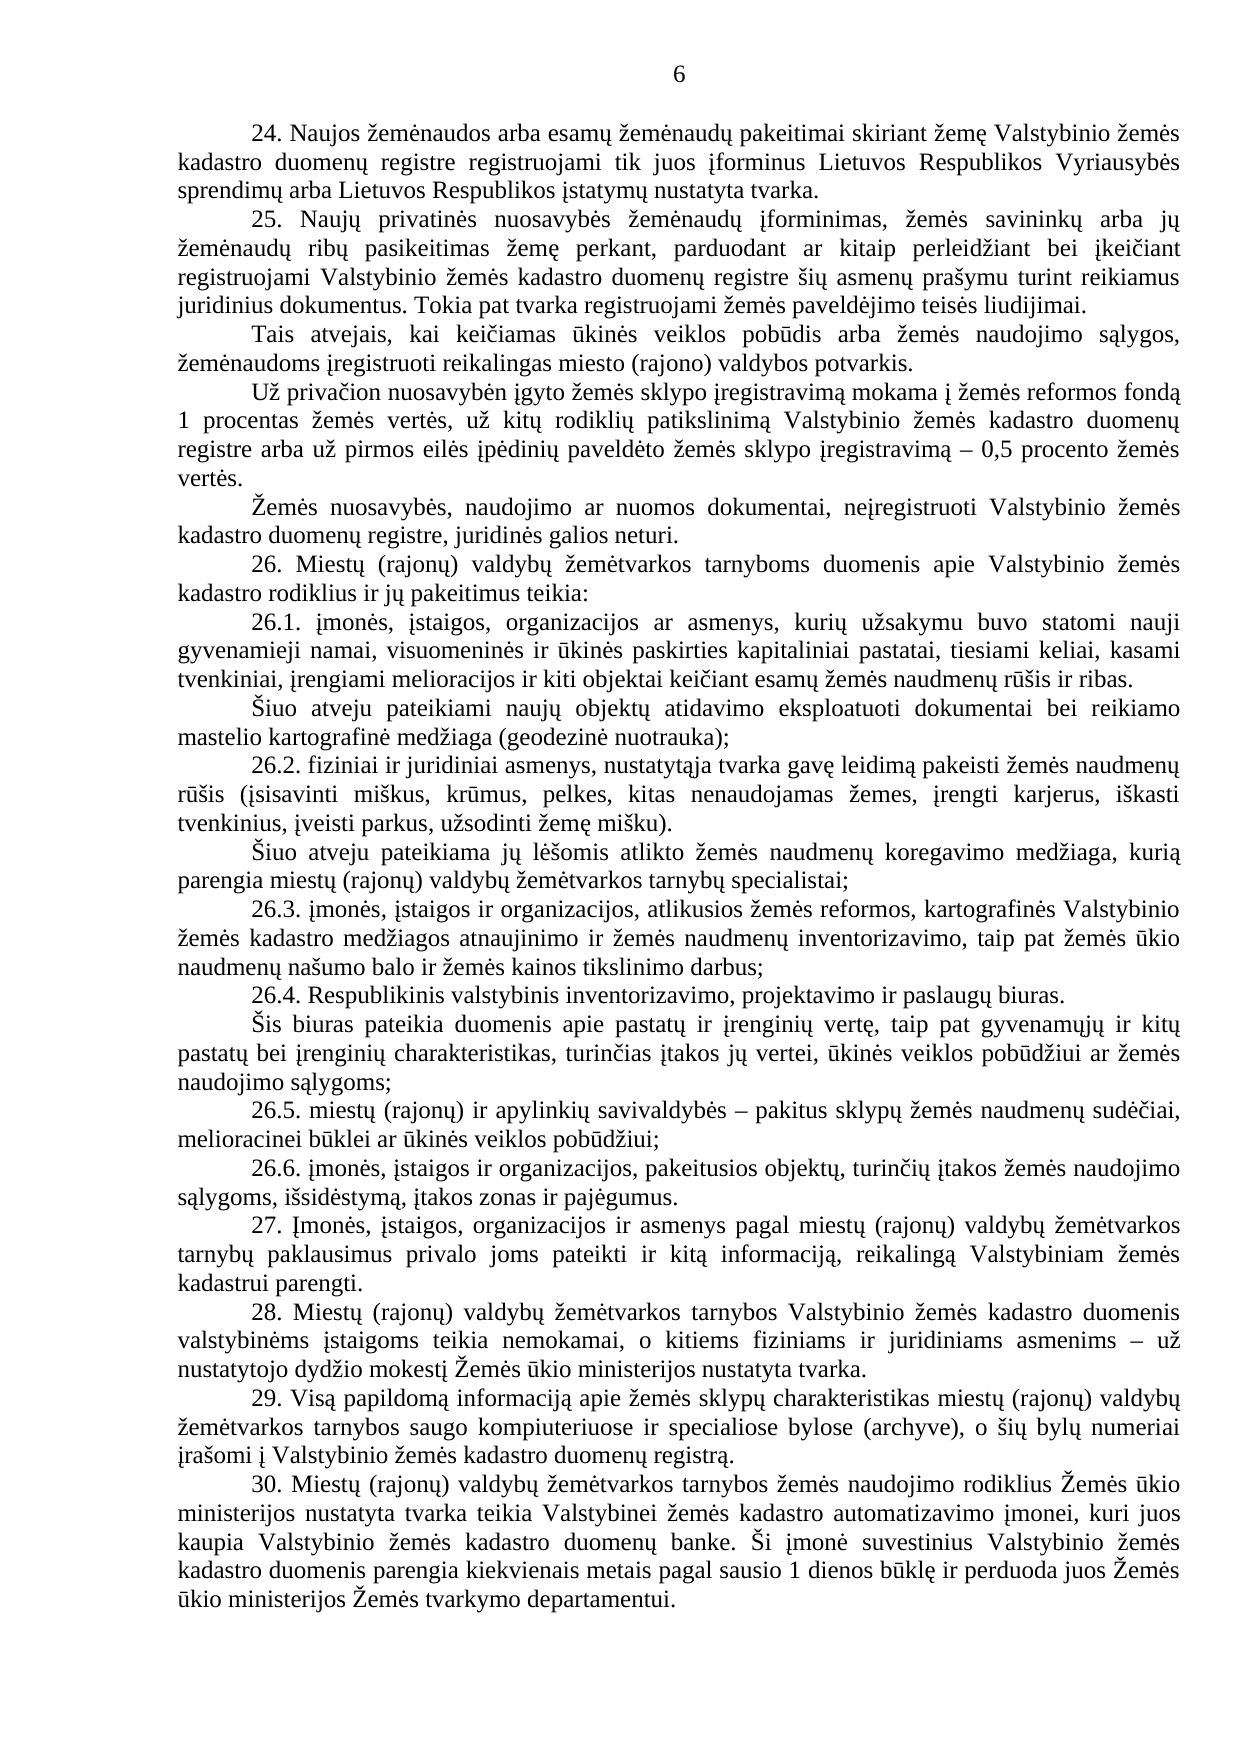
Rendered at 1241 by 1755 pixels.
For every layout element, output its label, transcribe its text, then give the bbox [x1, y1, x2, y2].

text 26.6. įmonės, įstaigos ir organizacijos, pakeitusios objektų, turinčių įtakos žemės naudojimo sąlygoms, išsidėstymą, įtakos zonas ir pajėgumus. [177, 1153, 1181, 1211]
text 25. Naujų privatinės nuosavybės žemėnaudų įforminimas, žemės savininkų arba jų žemėnaudų ribų pasikeitimas žemę perkant, parduodant ar kitaip perleidžiant bei įkeičiant registruojami Valstybinio žemės kadastro duomenų registre šių asmenų prašymu turint reikiamus juridinius dokumentus. Tokia pat tvarka registruojami žemės paveldėjimo teisės liudijimai. [177, 204, 1181, 319]
text 26.5. miestų (rajonų) ir apylinkių savivaldybės – pakitus sklypų žemės naudmenų sudėčiai, melioracinei būklei ar ūkinės veiklos pobūdžiui; [177, 1096, 1181, 1153]
text 27. Įmonės, įstaigos, organizacijos ir asmenys pagal miestų (rajonų) valdybų žemėtvarkos tarnybų paklausimus privalo joms pateikti ir kitą informaciją, reikalingą Valstybiniam žemės kadastrui parengti. [177, 1211, 1181, 1297]
text 30. Miestų (rajonų) valdybų žemėtvarkos tarnybos žemės naudojimo rodiklius Žemės ūkio ministerijos nustatyta tvarka teikia Valstybinei žemės kadastro automatizavimo įmonei, kuri juos kaupia Valstybinio žemės kadastro duomenų banke. Ši įmonė suvestinius Valstybinio žemės kadastro duomenis parengia kiekvienais metais pagal sausio 1 dienos būklę ir perduoda juos Žemės ūkio ministerijos Žemės tvarkymo departamentui. [177, 1469, 1181, 1613]
text Tais atvejais, kai keičiamas ūkinės veiklos pobūdis arba žemės naudojimo sąlygos, žemėnaudoms įregistruoti reikalingas miesto (rajono) valdybos potvarkis. [177, 319, 1181, 377]
text 26.2. fiziniai ir juridiniai asmenys, nustatytąja tvarka gavę leidimą pakeisti žemės naudmenų rūšis (įsisavinti miškus, krūmus, pelkes, kitas nenaudojamas žemes, įrengti karjerus, iškasti tvenkinius, įveisti parkus, užsodinti žemę mišku). [177, 751, 1181, 837]
text Už privačion nuosavybėn įgyto žemės sklypo įregistravimą mokama į žemės reformos fondą 1 procentas žemės vertės, už kitų rodiklių patikslinimą Valstybinio žemės kadastro duomenų registre arba už pirmos eilės įpėdinių paveldėto žemės sklypo įregistravimą – 0,5 procento žemės vertės. [177, 377, 1181, 492]
text 26.3. įmonės, įstaigos ir organizacijos, atlikusios žemės reformos, kartografinės Valstybinio žemės kadastro medžiagos atnaujinimo ir žemės naudmenų inventorizavimo, taip pat žemės ūkio naudmenų našumo balo ir žemės kainos tikslinimo darbus; [177, 894, 1181, 981]
text 26. Miestų (rajonų) valdybų žemėtvarkos tarnyboms duomenis apie Valstybinio žemės kadastro rodiklius ir jų pakeitimus teikia: [177, 549, 1181, 607]
text 26.4. Respublikinis valstybinis inventorizavimo, projektavimo ir paslaugų biuras. [177, 981, 1181, 1009]
text 29. Visą papildomą informaciją apie žemės sklypų charakteristikas miestų (rajonų) valdybų žemėtvarkos tarnybos saugo kompiuteriuose ir specialiose bylose (archyve), o šių bylų numeriai įrašomi į Valstybinio žemės kadastro duomenų registrą. [177, 1383, 1181, 1469]
text 28. Miestų (rajonų) valdybų žemėtvarkos tarnybos Valstybinio žemės kadastro duomenis valstybinėms įstaigoms teikia nemokamai, o kitiems fiziniams ir juridiniams asmenims – už nustatytojo dydžio mokestį Žemės ūkio ministerijos nustatyta tvarka. [177, 1297, 1181, 1383]
text Žemės nuosavybės, naudojimo ar nuomos dokumentai, neįregistruoti Valstybinio žemės kadastro duomenų registre, juridinės galios neturi. [177, 492, 1181, 549]
text Šiuo atveju pateikiami naujų objektų atidavimo eksploatuoti dokumentai bei reikiamo mastelio kartografinė medžiaga (geodezinė nuotrauka); [177, 693, 1181, 751]
text 24. Naujos žemėnaudos arba esamų žemėnaudų pakeitimai skiriant žemę Valstybinio žemės kadastro duomenų registre registruojami tik juos įforminus Lietuvos Respublikos Vyriausybės sprendimų arba Lietuvos Respublikos įstatymų nustatyta tvarka. [177, 118, 1181, 204]
text 26.1. įmonės, įstaigos, organizacijos ar asmenys, kurių užsakymu buvo statomi nauji gyvenamieji namai, visuomeninės ir ūkinės paskirties kapitaliniai pastatai, tiesiami keliai, kasami tvenkiniai, įrengiami melioracijos ir kiti objektai keičiant esamų žemės naudmenų rūšis ir ribas. [177, 607, 1181, 693]
text Šis biuras pateikia duomenis apie pastatų ir įrenginių vertę, taip pat gyvenamųjų ir kitų pastatų bei įrenginių charakteristikas, turinčias įtakos jų vertei, ūkinės veiklos pobūdžiui ar žemės naudojimo sąlygoms; [177, 1009, 1181, 1096]
text Šiuo atveju pateikiama jų lėšomis atlikto žemės naudmenų koregavimo medžiaga, kurią parengia miestų (rajonų) valdybų žemėtvarkos tarnybų specialistai; [177, 837, 1181, 894]
